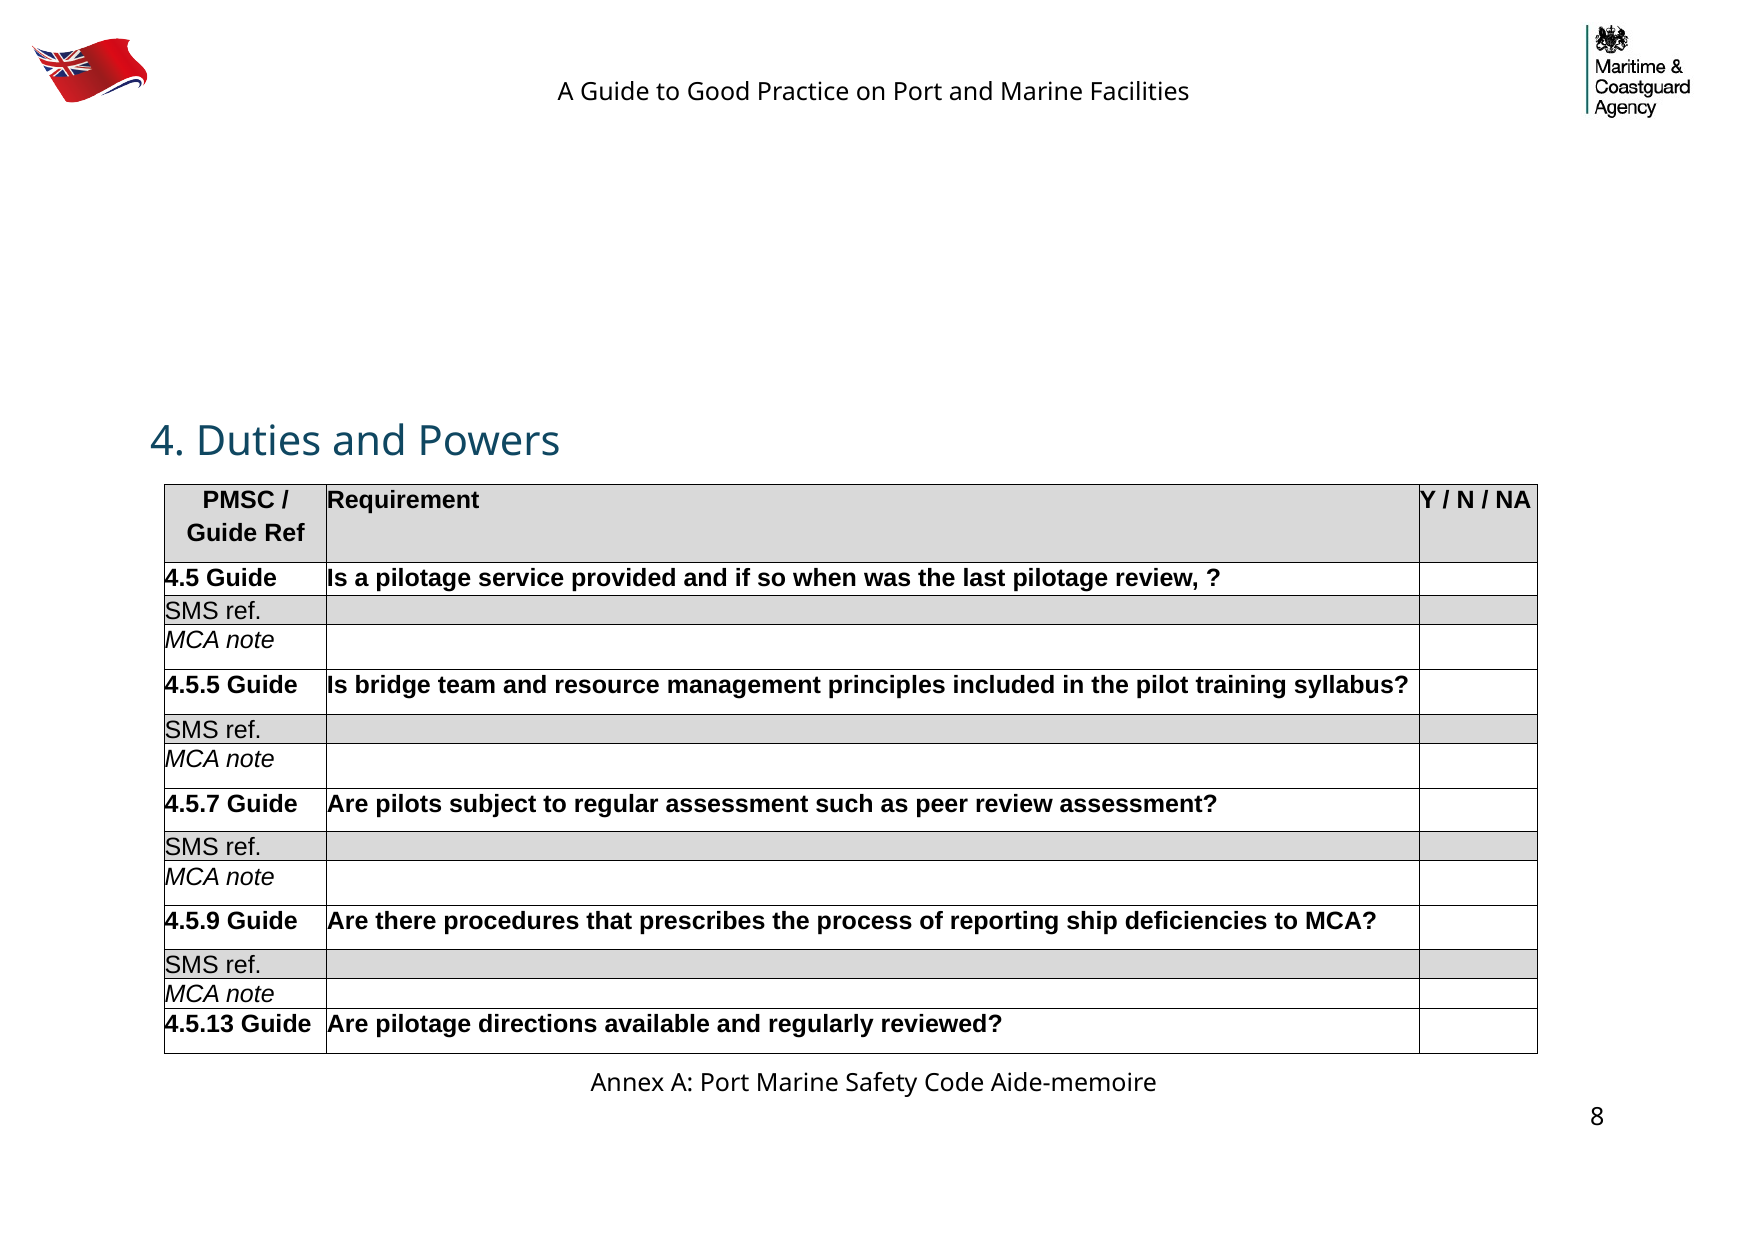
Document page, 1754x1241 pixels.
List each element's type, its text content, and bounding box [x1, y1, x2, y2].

table_cell MCA note [165, 625, 326, 669]
table_cell Is a pilotage service provided and if so when was the last pilotage review, ? [327, 563, 1419, 595]
table_cell SMS ref. [165, 832, 326, 860]
table_cell SMS ref. [165, 950, 326, 978]
table_cell SMS ref. [165, 596, 326, 624]
table_cell Are there procedures that prescribes the process of reporting ship deficiencies to MCA? [327, 906, 1419, 948]
table_cell 4.5.7 Guide [165, 789, 326, 831]
table_header Requirement [327, 485, 1419, 562]
table_cell [1420, 1009, 1537, 1052]
table_cell Is bridge team and resource management principles included in the pilot training syllabus? [327, 670, 1419, 713]
table_cell 4.5.13 Guide [165, 1009, 326, 1052]
table_cell [1420, 625, 1537, 669]
table_cell [327, 625, 1419, 669]
table_cell MCA note [165, 979, 326, 1008]
table_cell 4.5.9 Guide [165, 906, 326, 948]
table_cell [1420, 715, 1537, 743]
table_cell [327, 979, 1419, 1008]
table_cell [1420, 563, 1537, 595]
table_cell [327, 861, 1419, 905]
table_cell Are pilots subject to regular assessment such as peer review assessment? [327, 789, 1419, 831]
table_cell [1420, 744, 1537, 788]
table_cell [327, 950, 1419, 978]
table_cell [327, 596, 1419, 624]
table_cell [1420, 596, 1537, 624]
table_cell [1420, 670, 1537, 713]
table_cell [327, 715, 1419, 743]
table_header Y / N / NA [1420, 485, 1537, 562]
table_cell MCA note [165, 861, 326, 905]
table_cell [1420, 832, 1537, 860]
table_cell [327, 832, 1419, 860]
table_cell [1420, 979, 1537, 1008]
table_cell MCA note [165, 744, 326, 788]
table_cell 4.5.5 Guide [165, 670, 326, 713]
table_cell [327, 744, 1419, 788]
table_header PMSC / Guide Ref [165, 485, 326, 562]
subtitle 4. Duties and Powers [150, 411, 1604, 468]
table_cell Are pilotage directions available and regularly reviewed? [327, 1009, 1419, 1052]
table_cell [1420, 906, 1537, 948]
table_cell SMS ref. [165, 715, 326, 743]
table_cell [1420, 789, 1537, 831]
table_cell [1420, 861, 1537, 905]
table_cell 4.5 Guide [165, 563, 326, 595]
table_cell [1420, 950, 1537, 978]
